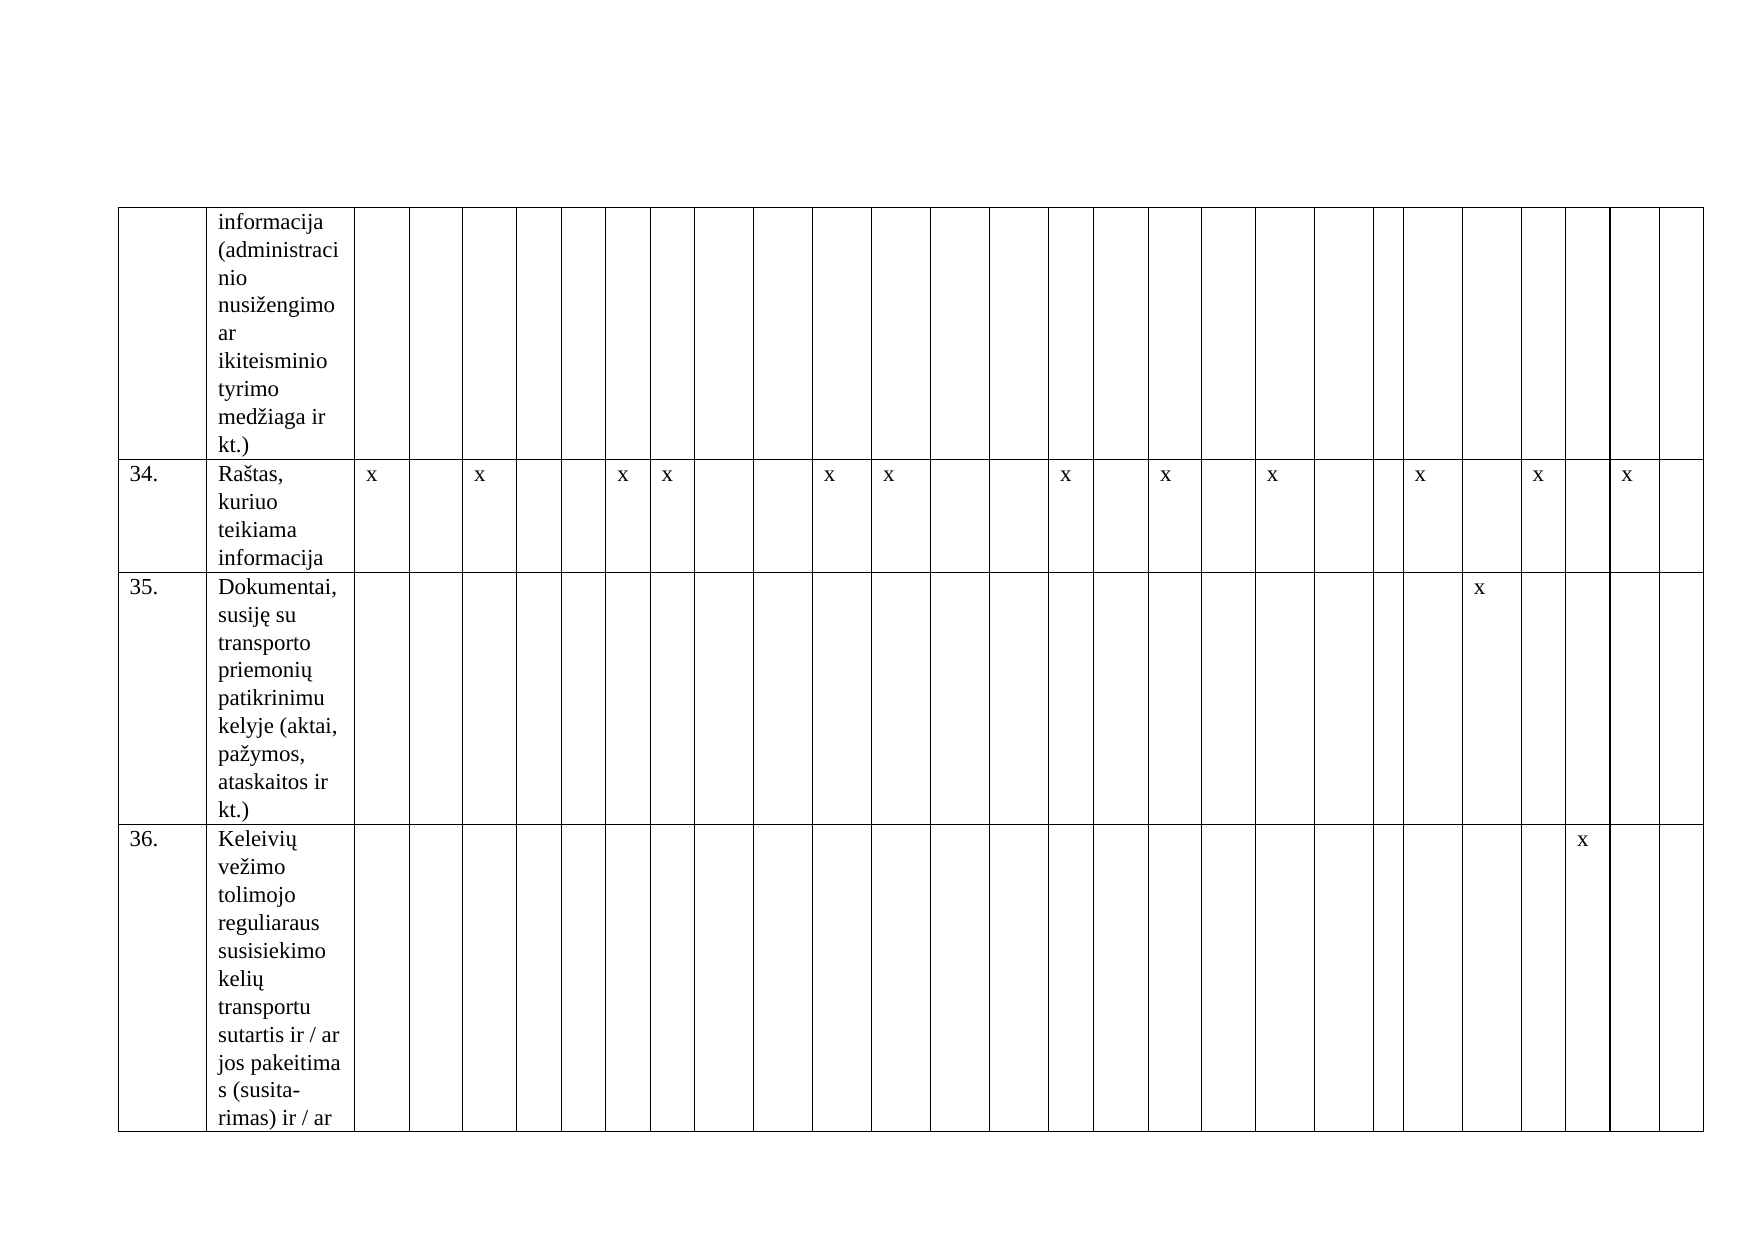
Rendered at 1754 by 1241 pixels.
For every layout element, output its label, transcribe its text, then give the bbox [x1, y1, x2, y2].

table_cell [1522, 208, 1565, 459]
table_cell [463, 208, 516, 459]
table_cell [1660, 825, 1703, 1131]
table_cell [1315, 825, 1373, 1131]
table_cell [1463, 825, 1521, 1131]
table_cell Dokumentai, susiję su transporto priemonių patikrinimu kelyje (aktai, pažymos, ataskaitos ir kt.) [207, 573, 354, 824]
table_cell [931, 573, 989, 824]
table_cell [1315, 460, 1373, 572]
table_cell [410, 825, 462, 1131]
table_cell [1404, 573, 1462, 824]
table_cell [1660, 573, 1703, 824]
table_cell [1315, 208, 1373, 459]
table_cell [1315, 573, 1373, 824]
table_cell [517, 460, 561, 572]
table_cell [410, 208, 462, 459]
table_cell [606, 573, 650, 824]
table_cell [1202, 825, 1255, 1131]
table_cell [990, 573, 1048, 824]
table_cell [1149, 573, 1201, 824]
table_cell [695, 460, 753, 572]
table_cell [1566, 573, 1609, 824]
table_cell [1522, 825, 1565, 1131]
table_cell [813, 825, 871, 1131]
table_cell [1566, 208, 1609, 459]
table_cell [1611, 208, 1659, 459]
table_cell [1660, 208, 1703, 459]
table_cell [1611, 825, 1659, 1131]
table_cell [1404, 825, 1462, 1131]
table_cell [1374, 825, 1403, 1131]
table_cell [463, 825, 516, 1131]
table_cell [931, 825, 989, 1131]
table_cell [754, 208, 812, 459]
table_cell [1374, 460, 1403, 572]
table_cell [517, 825, 561, 1131]
table_cell [562, 573, 605, 824]
table_cell [562, 208, 605, 459]
table_cell [990, 208, 1048, 459]
table_cell [872, 573, 930, 824]
table_cell [410, 460, 462, 572]
table_cell [1566, 460, 1609, 572]
table_cell Raštas, kuriuo teikiama informacija [207, 460, 354, 572]
table_cell x [1522, 460, 1565, 572]
table_cell [1256, 825, 1314, 1131]
table_cell [872, 825, 930, 1131]
table_cell x [1049, 460, 1093, 572]
table_cell [606, 825, 650, 1131]
table_cell [813, 208, 871, 459]
table_cell [1049, 825, 1093, 1131]
table_cell 35. [119, 573, 206, 824]
table_cell x [606, 460, 650, 572]
table_cell [1094, 573, 1148, 824]
table_cell x [1149, 460, 1201, 572]
table_cell [1149, 825, 1201, 1131]
table_cell [931, 208, 989, 459]
table_cell [1522, 573, 1565, 824]
table_cell x [1256, 460, 1314, 572]
table_cell x [1611, 460, 1659, 572]
table_cell [1202, 573, 1255, 824]
table_cell [990, 460, 1048, 572]
table_cell x [651, 460, 694, 572]
table_cell informacija (administracinio nusižengimo ar ikiteisminio tyrimo medžiaga ir kt.) [207, 208, 354, 459]
table_cell [695, 573, 753, 824]
table_cell [1202, 460, 1255, 572]
table_cell [695, 825, 753, 1131]
table_cell [1374, 573, 1403, 824]
table_cell [463, 573, 516, 824]
table_cell [1404, 208, 1462, 459]
table_cell x [355, 460, 409, 572]
table_cell [813, 573, 871, 824]
table_cell [562, 460, 605, 572]
table_cell [1660, 460, 1703, 572]
table_cell 34. [119, 460, 206, 572]
table_cell x [1463, 573, 1521, 824]
table_cell x [813, 460, 871, 572]
table_cell [754, 573, 812, 824]
table_cell x [1404, 460, 1462, 572]
table_cell [355, 208, 409, 459]
table_cell [990, 825, 1048, 1131]
table_cell x [872, 460, 930, 572]
table_cell [517, 208, 561, 459]
table_cell [410, 573, 462, 824]
table_cell [754, 825, 812, 1131]
table_cell [1256, 573, 1314, 824]
table_cell [606, 208, 650, 459]
table_cell [1463, 460, 1521, 572]
table_cell [517, 573, 561, 824]
table_cell [872, 208, 930, 459]
table_cell [1049, 208, 1093, 459]
table_cell [651, 208, 694, 459]
table_cell [651, 573, 694, 824]
table_cell [355, 573, 409, 824]
table_cell [1374, 208, 1403, 459]
table_cell [355, 825, 409, 1131]
table_cell [1094, 460, 1148, 572]
table_cell [931, 460, 989, 572]
table_cell [562, 825, 605, 1131]
table_cell 36. [119, 825, 206, 1131]
table_cell [1256, 208, 1314, 459]
table_cell [119, 208, 206, 459]
table_cell [1202, 208, 1255, 459]
table_cell [1149, 208, 1201, 459]
table_cell [754, 460, 812, 572]
table_cell Keleivių vežimo tolimojo reguliaraus susisiekimo kelių transportu sutartis ir / ar jos pakeitimas (susita-rimas) ir / ar [207, 825, 354, 1131]
table_cell [1049, 573, 1093, 824]
table_cell [1463, 208, 1521, 459]
table_cell [1094, 208, 1148, 459]
table_cell [1611, 573, 1659, 824]
table_cell x [1566, 825, 1609, 1131]
table_cell [651, 825, 694, 1131]
table_cell [695, 208, 753, 459]
table_cell x [463, 460, 516, 572]
table_cell [1094, 825, 1148, 1131]
